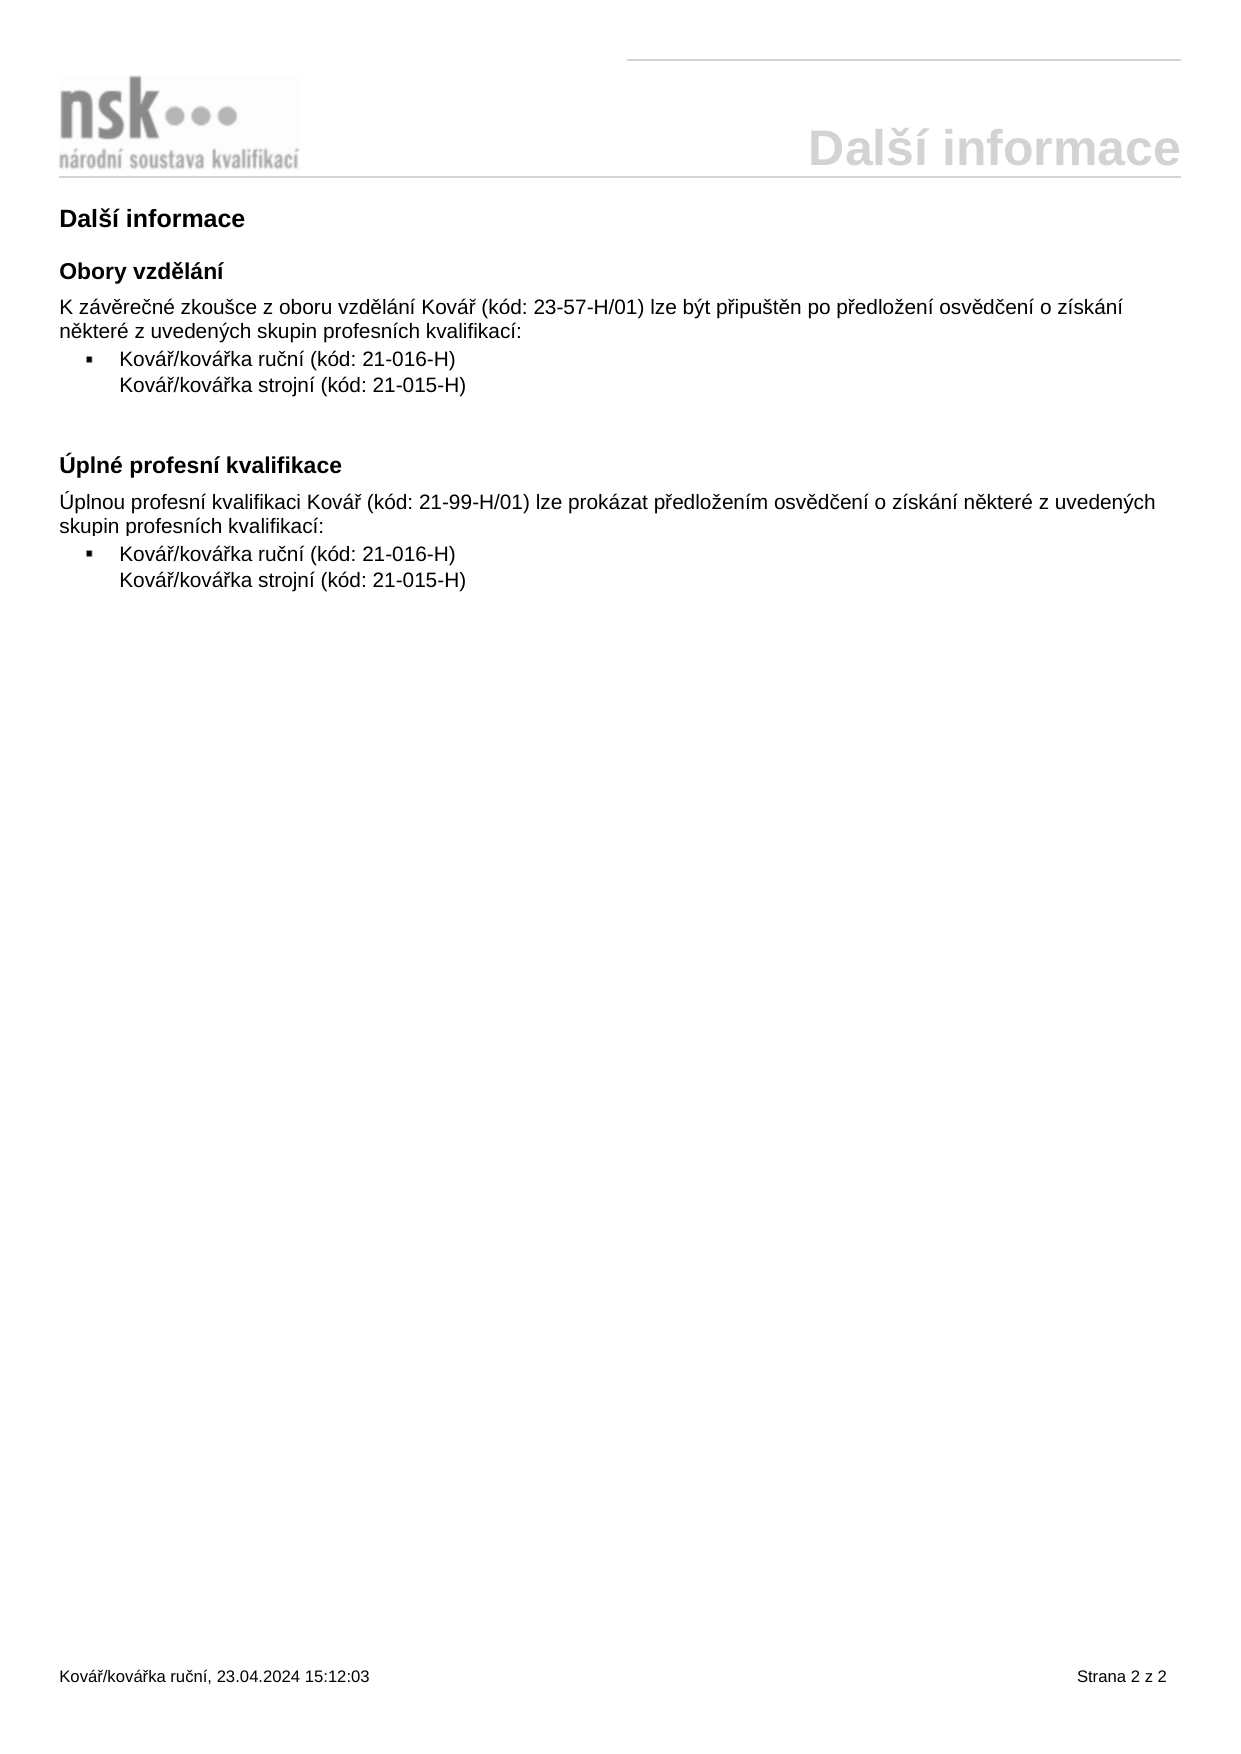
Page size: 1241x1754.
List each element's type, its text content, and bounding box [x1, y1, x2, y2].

table_cell [619, 625, 627, 924]
table_cell [627, 1225, 861, 1442]
table_cell Kovář/kovářka ruční, 23.04.2024 15:12:03 [59, 1658, 861, 1694]
table_cell [619, 430, 627, 442]
table_cell [627, 925, 861, 1224]
table_cell [119, 236, 482, 248]
table_cell [482, 536, 619, 542]
table_cell [482, 194, 619, 200]
table_cell [59, 398, 119, 429]
table_cell [59, 625, 119, 924]
table_cell [119, 343, 482, 347]
table_cell [59, 373, 119, 398]
picture [59, 347, 119, 372]
table_cell [627, 536, 861, 542]
table_cell Úplnou profesní kvalifikaci Kovář (kód: 21-99-H/01) lze prokázat předložením osvědčení o získání některé z uvedených skupin profesních kvalifikací: [59, 490, 1181, 536]
table_cell [1167, 1658, 1181, 1694]
table_cell [482, 171, 619, 176]
table_cell [119, 398, 482, 429]
table_cell [861, 591, 1167, 624]
table_cell [59, 194, 119, 200]
table_cell [619, 925, 627, 1224]
table_cell [482, 430, 619, 442]
table_cell [119, 1225, 482, 1442]
table_cell [482, 236, 619, 248]
table_cell [861, 194, 1167, 200]
table_cell [619, 1442, 627, 1658]
table_cell [619, 236, 627, 248]
table_cell [1167, 925, 1181, 1224]
table_cell [627, 625, 861, 924]
table_cell [861, 1442, 1167, 1658]
table_cell [59, 1442, 119, 1658]
table_cell [620, 59, 627, 170]
table_cell Obory vzdělání [59, 248, 1181, 295]
table_cell [119, 171, 482, 176]
table_cell [482, 925, 619, 1224]
picture [59, 542, 119, 566]
table_cell [619, 194, 627, 200]
table_cell [119, 625, 482, 924]
table_cell Další informace [627, 61, 1181, 176]
table_cell [59, 1225, 119, 1442]
table_cell [119, 591, 482, 624]
table_cell [482, 625, 619, 924]
table_cell [59, 171, 119, 176]
table_cell [861, 925, 1167, 1224]
picture [58, 59, 620, 171]
table_cell [482, 1442, 619, 1658]
table_cell Kovář/kovářka strojní (kód: 21-015-H) [119, 373, 1181, 398]
table_cell [59, 536, 119, 542]
table_cell [1167, 236, 1181, 248]
table_cell [1167, 625, 1181, 924]
table_cell [59, 591, 119, 624]
table_cell [619, 591, 627, 624]
table_cell [627, 1442, 861, 1658]
table_cell [619, 1225, 627, 1442]
table_cell [1167, 430, 1181, 442]
table_cell [619, 398, 627, 429]
table_cell [627, 430, 861, 442]
table_cell [619, 536, 627, 542]
table_cell [627, 343, 861, 347]
table_cell [1167, 194, 1181, 200]
table_cell [861, 1225, 1167, 1442]
table_cell [119, 1442, 482, 1658]
table_cell [59, 925, 119, 1224]
table_cell [627, 591, 861, 624]
table_cell [1167, 1442, 1181, 1658]
table_cell [59, 178, 1181, 194]
table_cell [861, 398, 1167, 429]
table_cell [482, 398, 619, 429]
table_cell [482, 591, 619, 624]
table_cell [119, 925, 482, 1224]
table_cell [482, 1225, 619, 1442]
table_cell [861, 343, 1167, 347]
table_cell Další informace [59, 200, 1181, 236]
table_cell Kovář/kovářka ruční (kód: 21-016-H) [119, 542, 1181, 567]
table_cell [1167, 1225, 1181, 1442]
table_cell [861, 625, 1167, 924]
table_cell Úplné profesní kvalifikace [59, 442, 1181, 489]
table_cell [119, 194, 482, 200]
table_cell [1167, 536, 1181, 542]
table_cell [59, 343, 119, 347]
table_cell [861, 236, 1167, 248]
table_cell K závěrečné zkoušce z oboru vzdělání Kovář (kód: 23-57-H/01) lze být připuštěn po předložení osvědčení o získání některé z uvedených skupin profesních kvalifikací: [59, 295, 1181, 343]
table_cell [1167, 591, 1181, 624]
table_cell [627, 194, 861, 200]
table_cell Kovář/kovářka ruční (kód: 21-016-H) [119, 347, 1181, 373]
table_cell [861, 430, 1167, 442]
table_cell [627, 236, 861, 248]
table_cell Kovář/kovářka strojní (kód: 21-015-H) [119, 568, 1181, 591]
table_cell Strana 2 z 2 [861, 1658, 1167, 1694]
table_cell [619, 170, 627, 176]
table_cell [59, 430, 119, 442]
table_cell [59, 568, 119, 591]
table_cell [59, 236, 119, 248]
table_cell [482, 343, 619, 347]
table_cell [1167, 343, 1181, 347]
table_cell [861, 536, 1167, 542]
table_cell [119, 430, 482, 442]
table_cell [1167, 398, 1181, 429]
table_cell [119, 536, 482, 542]
table_cell [627, 398, 861, 429]
